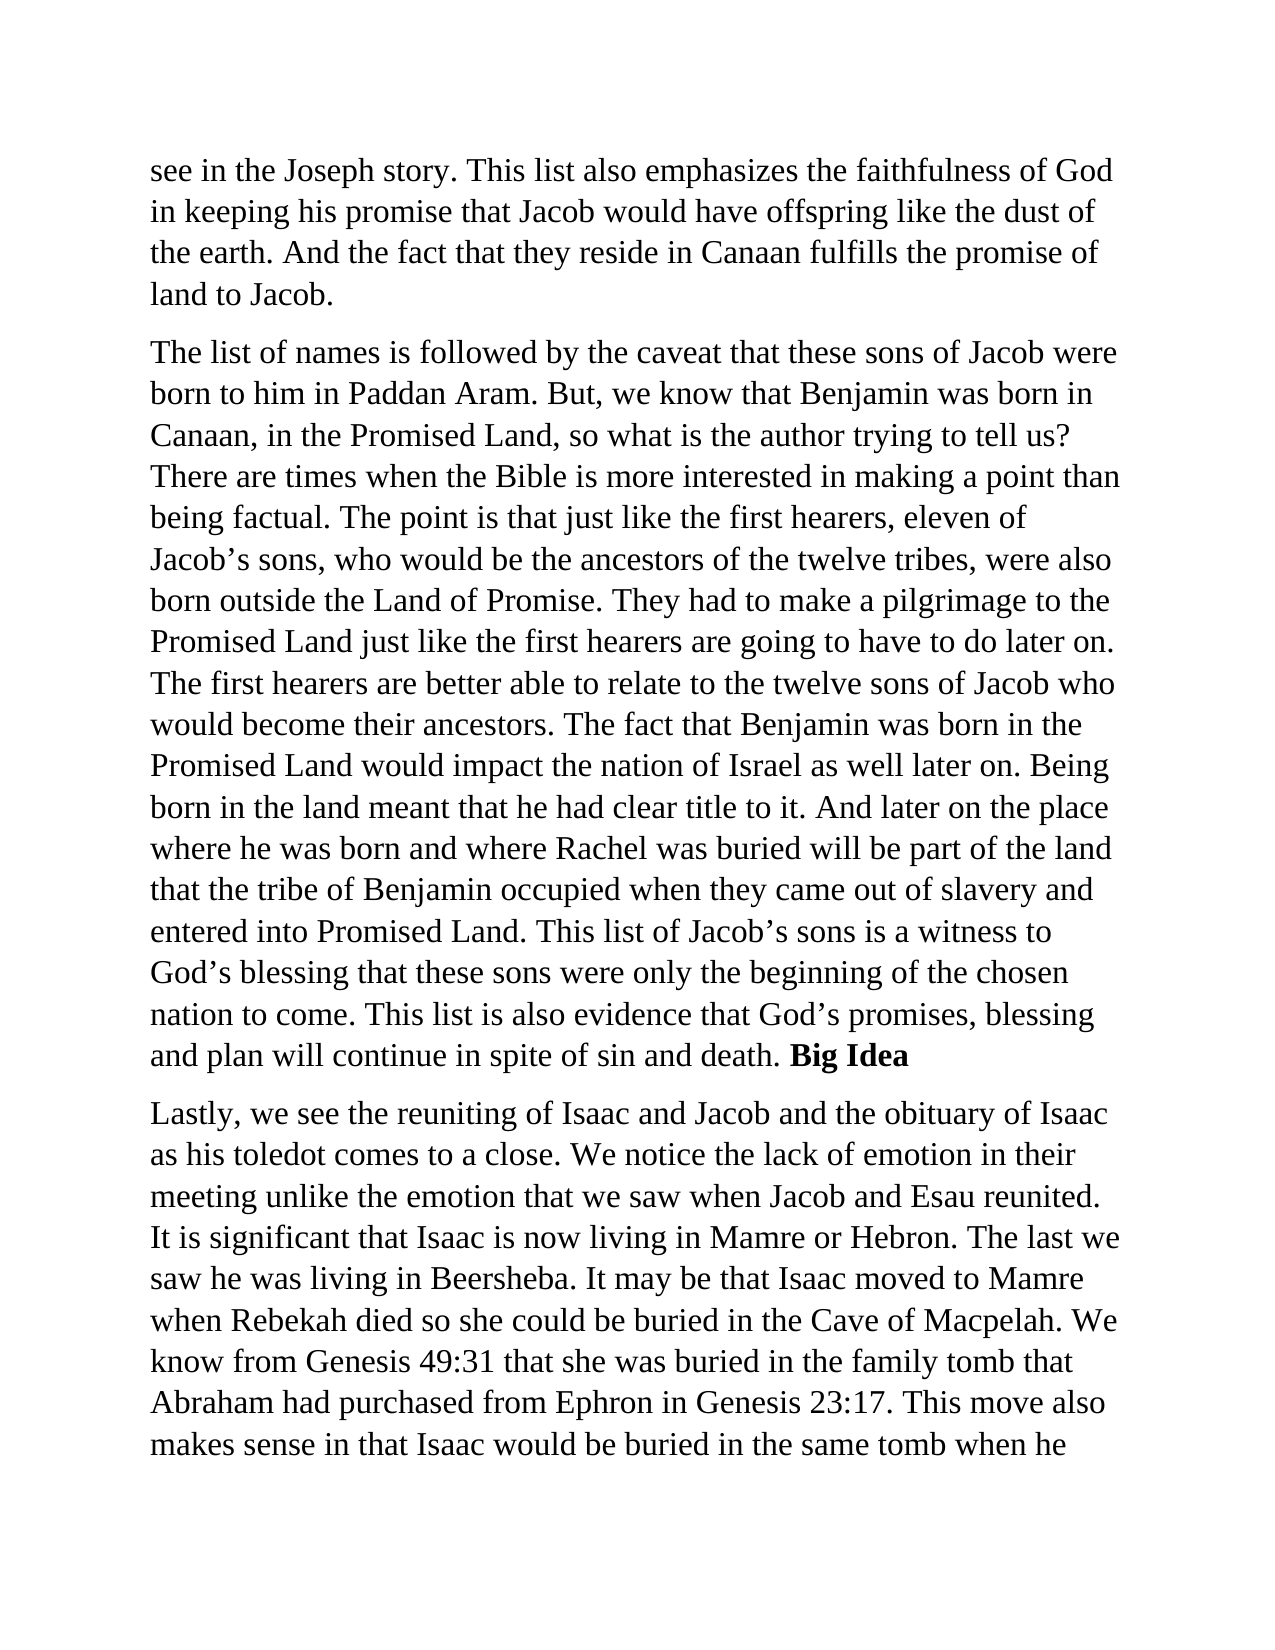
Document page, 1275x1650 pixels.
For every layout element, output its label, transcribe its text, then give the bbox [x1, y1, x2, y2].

text see in the Joseph story. This list also emphasizes the faithfulness of God in keeping his promise that Jacob would have offspring like the dust of the earth. And the fact that they reside in Canaan fulfills the promise of land to Jacob. [150, 150, 1125, 312]
text Lastly, we see the reuniting of Isaac and Jacob and the obituary of Isaac as his toledot comes to a close. We notice the lack of emotion in their meeting unlike the emotion that we saw when Jacob and Esau reunited. It is significant that Isaac is now living in Mamre or Hebron. The last we saw he was living in Beersheba. It may be that Isaac moved to Mamre when Rebekah died so she could be buried in the Cave of Macpelah. We know from Genesis 49:31 that she was buried in the family tomb that Abraham had purchased from Ephron in Genesis 23:17. This move also makes sense in that Isaac would be buried in the same tomb when he [150, 1093, 1125, 1462]
text The list of names is followed by the caveat that these sons of Jacob were born to him in Paddan Aram. But, we know that Benjamin was born in Canaan, in the Promised Land, so what is the author trying to tell us? There are times when the Bible is more interested in making a point than being factual. The point is that just like the first hearers, eleven of Jacob’s sons, who would be the ancestors of the twelve tribes, were also born outside the Land of Promise. They had to make a pilgrimage to the Promised Land just like the first hearers are going to have to do later on. The first hearers are better able to relate to the twelve sons of Jacob who would become their ancestors. The fact that Benjamin was born in the Promised Land would impact the nation of Israel as well later on. Being born in the land meant that he had clear title to it. And later on the place where he was born and where Rachel was buried will be part of the land that the tribe of Benjamin occupied when they came out of slavery and entered into Promised Land. This list of Jacob’s sons is a witness to God’s blessing that these sons were only the beginning of the chosen nation to come. This list is also evidence that God’s promises, blessing and plan will continue in spite of sin and death. Big Idea [150, 332, 1125, 1073]
